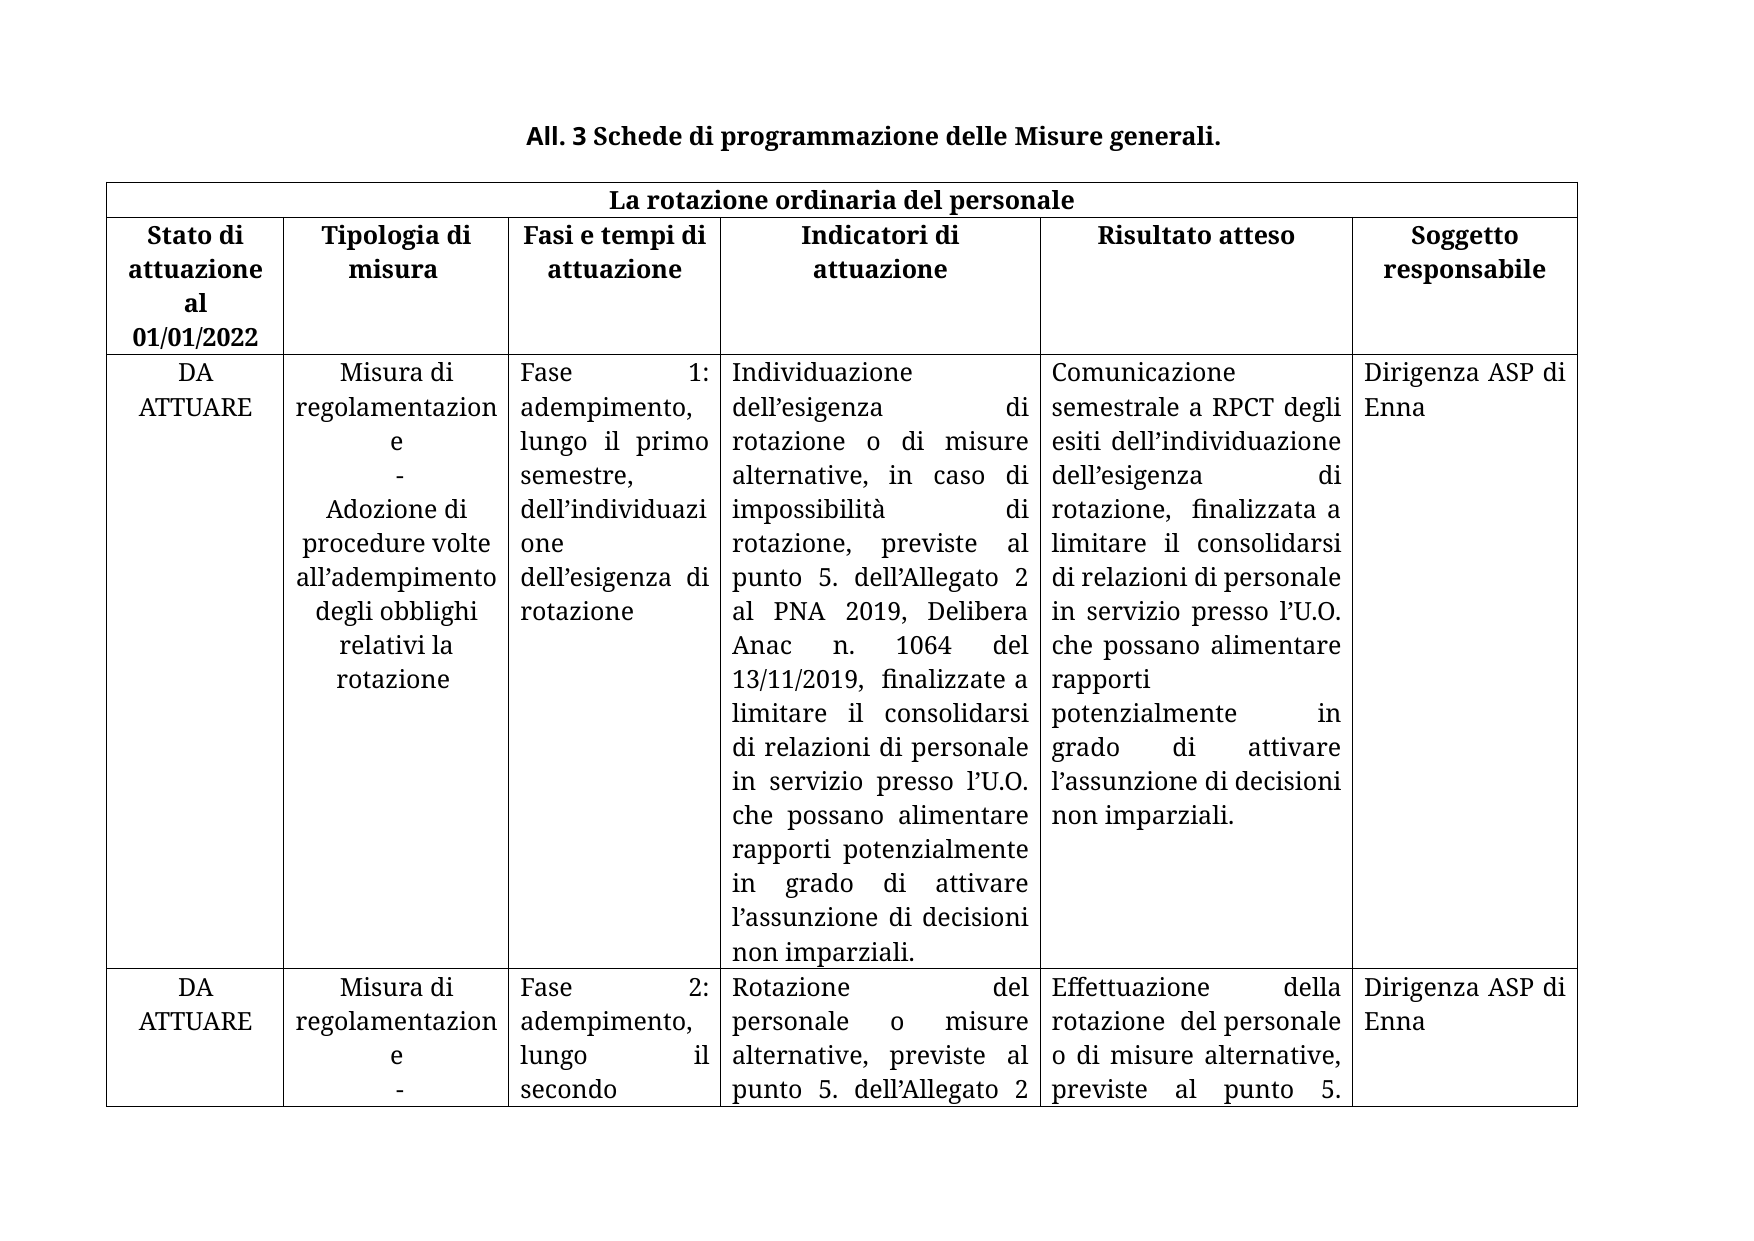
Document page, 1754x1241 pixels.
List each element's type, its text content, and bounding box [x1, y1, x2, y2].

table_cell DA ATTUARE [107, 969, 283, 1106]
table_cell Tipologia di misura [284, 218, 508, 354]
table_header La rotazione ordinaria del personale [107, 183, 1577, 217]
table_cell DA ATTUARE [107, 355, 283, 968]
table_cell Risultato atteso [1041, 218, 1352, 354]
table_cell Effettuazione della rotazione del personale o di misure alternative, previste al punto 5. [1041, 969, 1352, 1106]
table_cell Indicatori di attuazione [721, 218, 1040, 354]
table_cell Misura di regolamentazione [284, 969, 508, 1106]
table_cell Individuazione dell’esigenza di rotazione o di misure alternative, in caso di impossibilità di rotazione, previste al punto 5. dell’Allegato 2 al PNA 2019, Delibera Anac n. 1064 del 13/11/2019, finalizzate a limitare il consolidarsi di relazioni di personale in servizio presso l’U.O. che possano alimentare rapporti potenzialmente in grado di attivare l’assunzione di decisioni non imparziali. [721, 355, 1040, 968]
table_cell Fasi e tempi di attuazione [509, 218, 720, 354]
table_cell Fase 1: adempimento, lungo il primo semestre, dell’individuazione dell’esigenza di rotazione [509, 355, 720, 968]
table_cell Stato di attuazione al 01/01/2022 [107, 218, 283, 354]
table_cell Dirigenza ASP di Enna [1353, 355, 1577, 968]
table_cell Dirigenza ASP di Enna [1353, 969, 1577, 1106]
table_cell Soggetto responsabile [1353, 218, 1577, 354]
table_cell Fase 2: adempimento, lungo il secondo [509, 969, 720, 1106]
table_cell Comunicazione semestrale a RPCT degli esiti dell’individuazione dell’esigenza di rotazione, finalizzata a limitare il consolidarsi di relazioni di personale in servizio presso l’U.O. che possano alimentare rapporti potenzialmente in grado di attivare l’assunzione di decisioni non imparziali. [1041, 355, 1352, 968]
table_cell Misura di regolamentazione - Adozione di procedure volte all’adempimento degli obblighi relativi la rotazione [284, 355, 508, 968]
table_cell Rotazione del personale o misure alternative, previste al punto 5. dell’Allegato 2 [721, 969, 1040, 1106]
